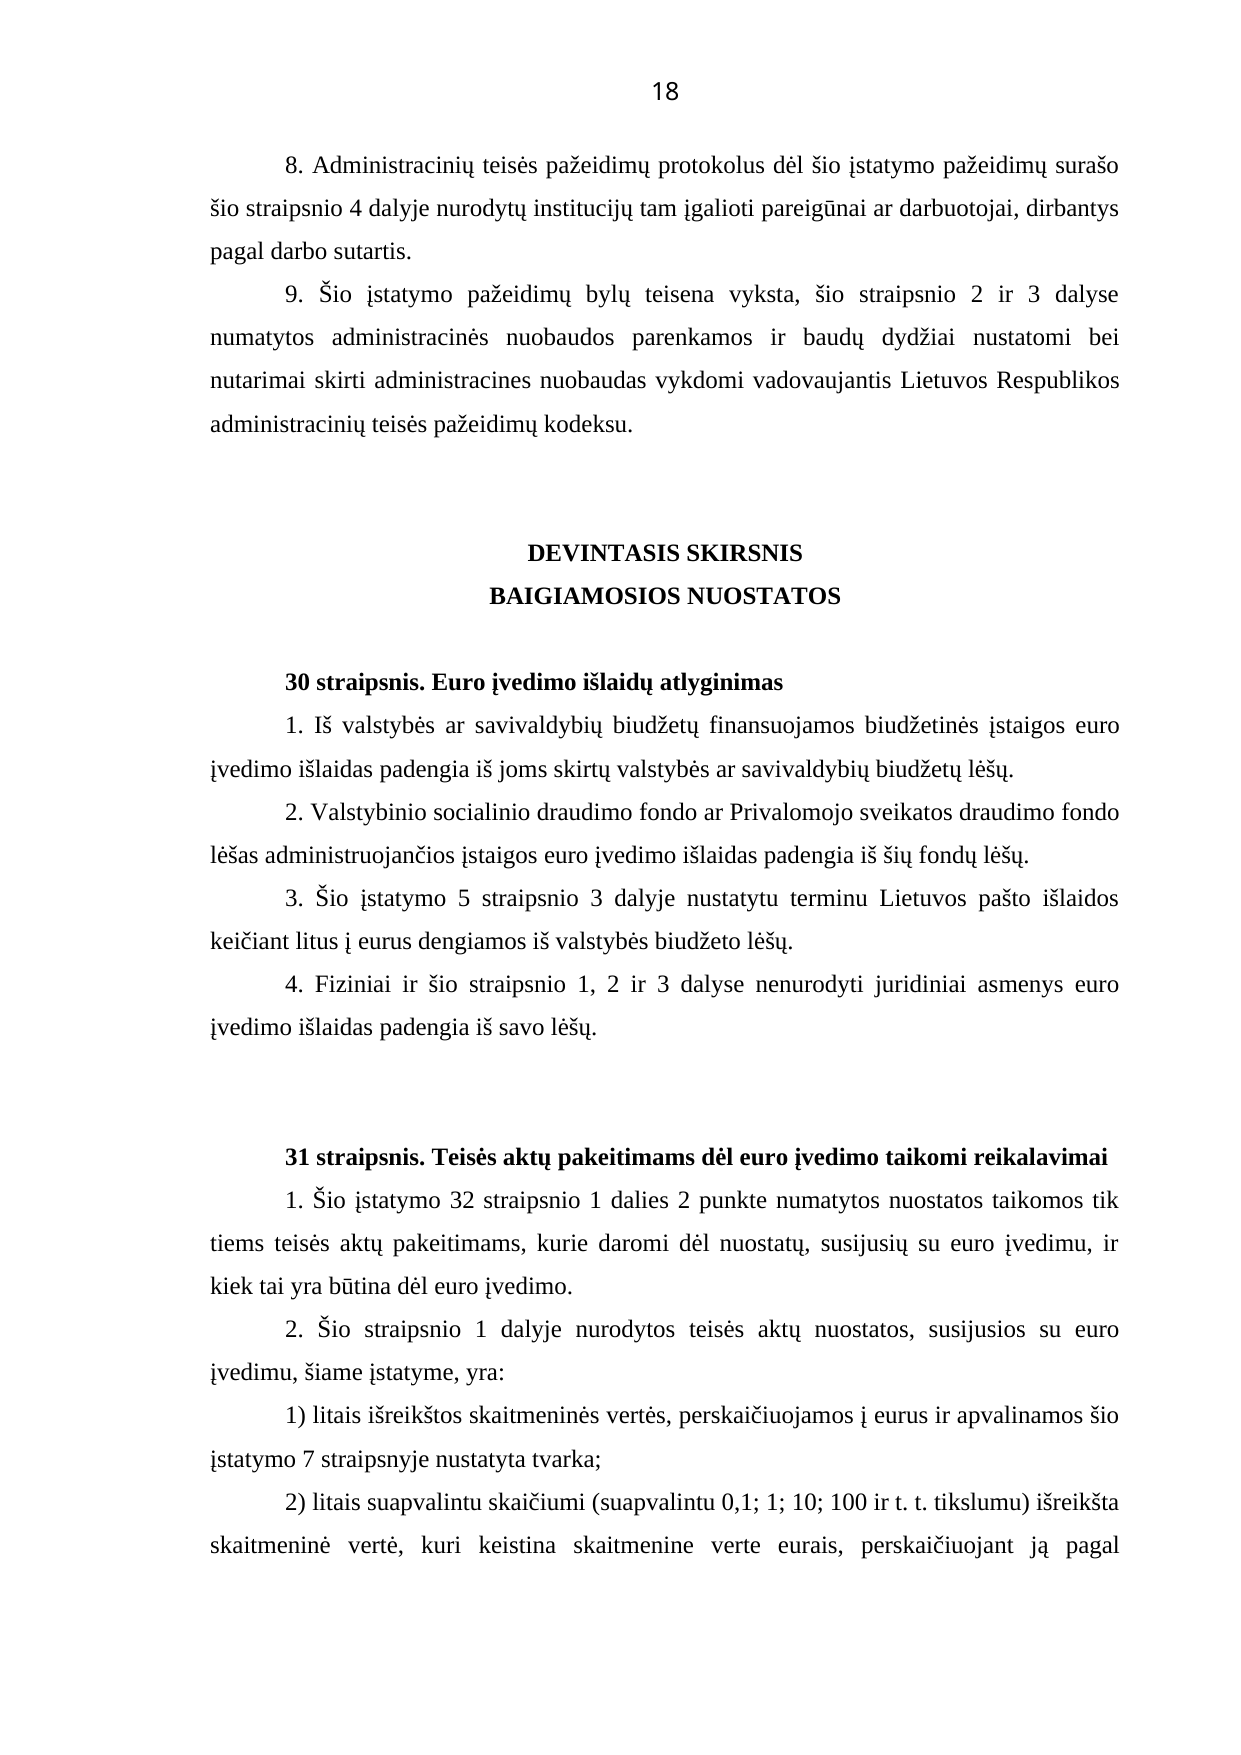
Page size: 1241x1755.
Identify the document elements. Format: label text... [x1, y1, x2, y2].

text 1. Iš valstybės ar savivaldybių biudžetų finansuojamos biudžetinės įstaigos euro įvedimo išlaidas padengia iš joms skirtų valstybės ar savivaldybių biudžetų lėšų. [210, 711, 1120, 782]
text 9. Šio įstatymo pažeidimų bylų teisena vyksta, šio straipsnio 2 ir 3 dalyse numatytos administracinės nuobaudos parenkamos ir baudų dydžiai nustatomi bei nutarimai skirti administracines nuobaudas vykdomi vadovaujantis Lietuvos Respublikos administracinių teisės pažeidimų kodeksu. [210, 279, 1120, 437]
text 4. Fiziniai ir šio straipsnio 1, 2 ir 3 dalyse nenurodyti juridiniai asmenys euro įvedimo išlaidas padengia iš savo lėšų. [210, 969, 1120, 1041]
text 1) litais išreikštos skaitmeninės vertės, perskaičiuojamos į eurus ir apvalinamos šio įstatymo 7 straipsnyje nustatyta tvarka; [210, 1401, 1120, 1472]
text 31 straipsnis. Teisės aktų pakeitimams dėl euro įvedimo taikomi reikalavimai [210, 1142, 1120, 1171]
text 2. Valstybinio socialinio draudimo fondo ar Privalomojo sveikatos draudimo fondo lėšas administruojančios įstaigos euro įvedimo išlaidas padengia iš šių fondų lėšų. [210, 797, 1120, 869]
text 1. Šio įstatymo 32 straipsnio 1 dalies 2 punkte numatytos nuostatos taikomos tik tiems teisės aktų pakeitimams, kurie daromi dėl nuostatų, susijusių su euro įvedimu, ir kiek tai yra būtina dėl euro įvedimo. [210, 1185, 1120, 1300]
text 8. Administracinių teisės pažeidimų protokolus dėl šio įstatymo pažeidimų surašo šio straipsnio 4 dalyje nurodytų institucijų tam įgalioti pareigūnai ar darbuotojai, dirbantys pagal darbo sutartis. [210, 150, 1120, 265]
text BAIGIAMOSIOS NUOSTATOS [210, 581, 1120, 610]
text 30 straipsnis. Euro įvedimo išlaidų atlyginimas [210, 667, 1120, 696]
text 2) litais suapvalintu skaičiumi (suapvalintu 0,1; 1; 10; 100 ir t. t. tikslumu) išreikšta skaitmeninė vertė, kuri keistina skaitmenine verte eurais, perskaičiuojant ją pagal [210, 1487, 1120, 1559]
text DEVINTASIS SKIRSNIS [210, 538, 1120, 567]
text 2. Šio straipsnio 1 dalyje nurodytos teisės aktų nuostatos, susijusios su euro įvedimu, šiame įstatyme, yra: [210, 1314, 1120, 1386]
text 3. Šio įstatymo 5 straipsnio 3 dalyje nustatytu terminu Lietuvos pašto išlaidos keičiant litus į eurus dengiamos iš valstybės biudžeto lėšų. [210, 883, 1120, 955]
